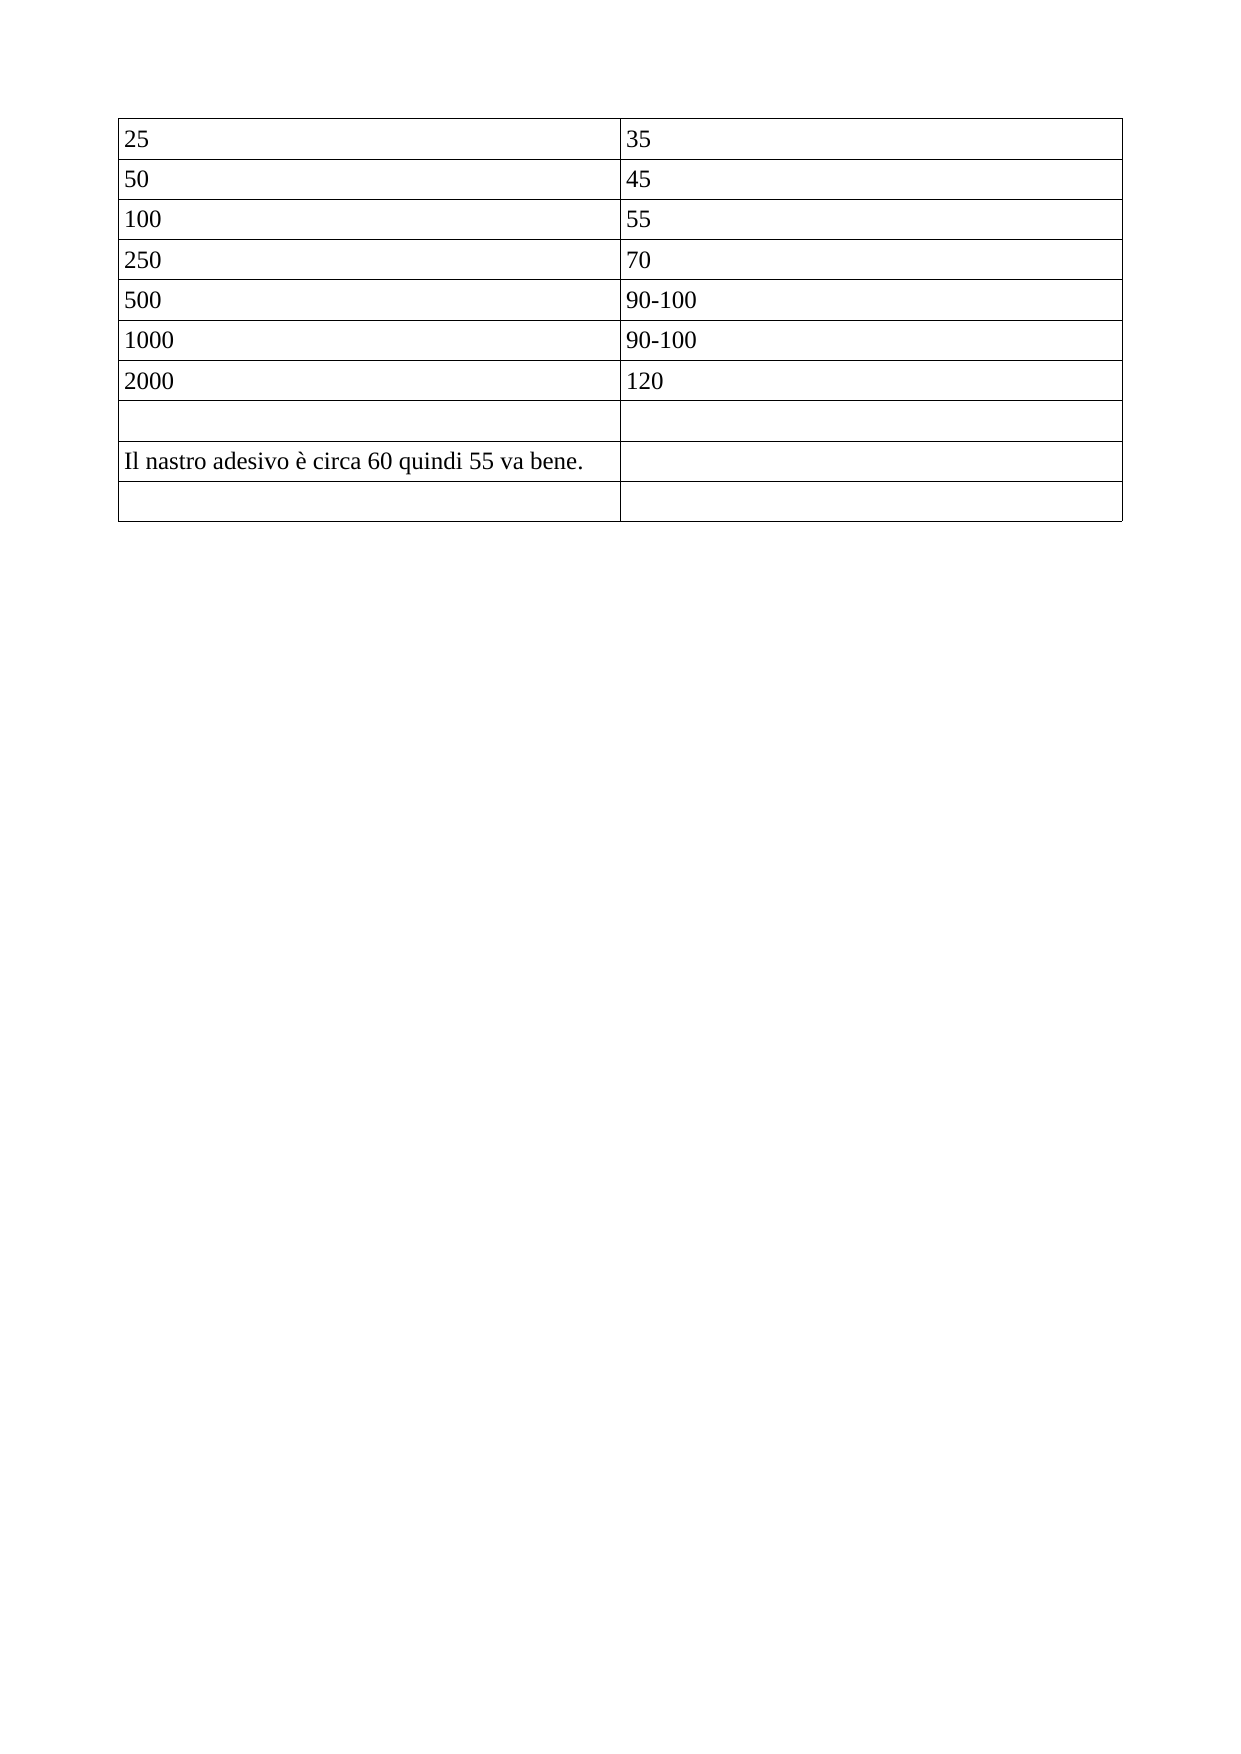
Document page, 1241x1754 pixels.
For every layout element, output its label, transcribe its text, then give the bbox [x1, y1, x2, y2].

table_cell [621, 442, 1122, 481]
table_cell [119, 401, 620, 441]
table_cell 250 [119, 240, 620, 279]
table_cell 500 [119, 280, 620, 320]
table_cell Il nastro adesivo è circa 60 quindi 55 va bene. [119, 442, 620, 481]
table_cell [119, 482, 620, 521]
table_header 25 [119, 119, 620, 158]
table_cell 55 [621, 200, 1122, 239]
table_cell 50 [119, 160, 620, 199]
table_cell [621, 401, 1122, 441]
table_cell [621, 482, 1122, 521]
table_cell 1000 [119, 321, 620, 360]
table_cell 70 [621, 240, 1122, 279]
table_cell 2000 [119, 361, 620, 400]
table_cell 90-100 [621, 321, 1122, 360]
table_cell 100 [119, 200, 620, 239]
table_cell 45 [621, 160, 1122, 199]
table_cell 120 [621, 361, 1122, 400]
table_header 35 [621, 119, 1122, 158]
table_cell 90-100 [621, 280, 1122, 320]
